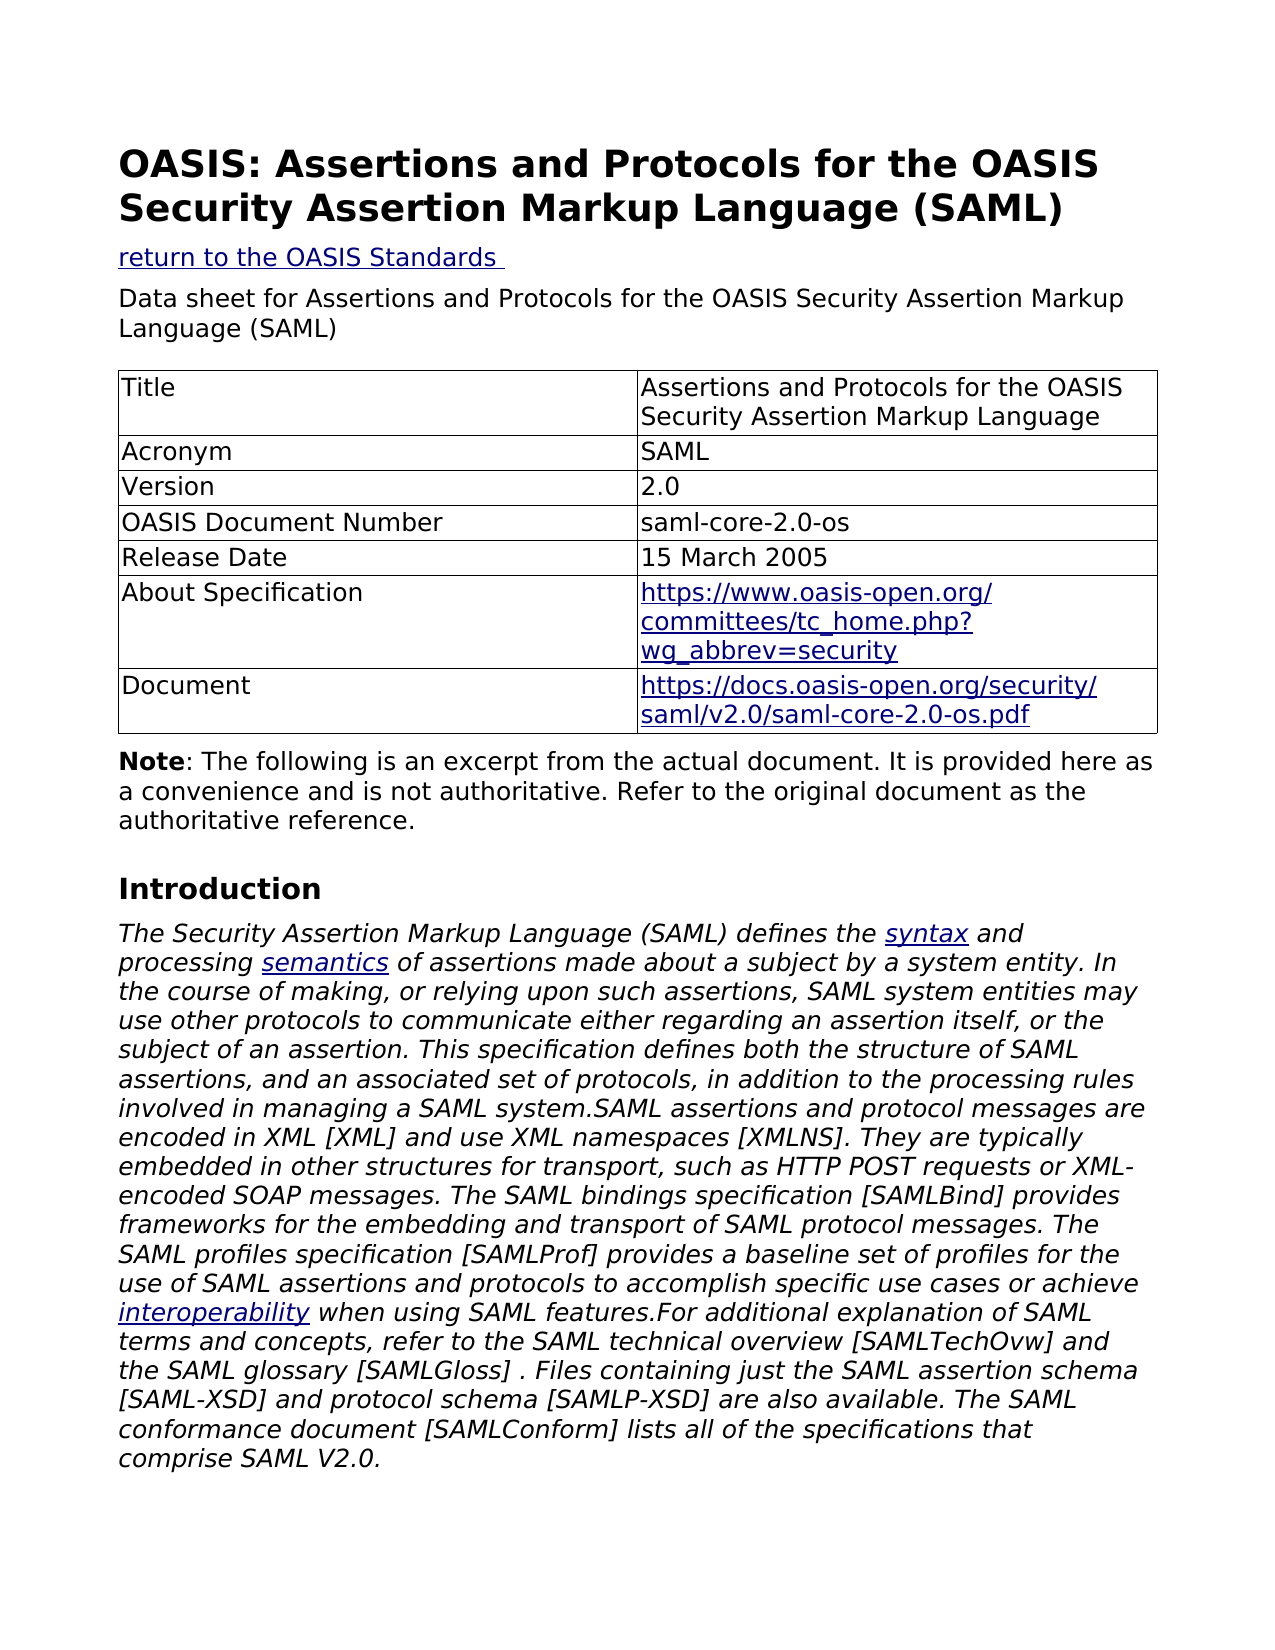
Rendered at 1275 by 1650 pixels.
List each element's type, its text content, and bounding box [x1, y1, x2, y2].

text return to the OASIS Standards [118, 243, 1157, 272]
table_cell 2.0 [638, 471, 1157, 505]
text The Security Assertion Markup Language (SAML) defines the syntax and processing semantics of assertions made about a subject by a system entity. In the course of making, or relying upon such assertions, SAML system entities may use other protocols to communicate either regarding an assertion itself, or the subject of an assertion. This specification defines both the structure of SAML assertions, and an associated set of protocols, in addition to the processing rules involved in managing a SAML system.SAML assertions and protocol messages are encoded in XML [XML] and use XML namespaces [XMLNS]. They are typically embedded in other structures for transport, such as HTTP POST requests or XML-encoded SOAP messages. The SAML bindings specification [SAMLBind] provides frameworks for the embedding and transport of SAML protocol messages. The SAML profiles specification [SAMLProf] provides a baseline set of profiles for the use of SAML assertions and protocols to accomplish specific use cases or achieve interoperability when using SAML features.For additional explanation of SAML terms and concepts, refer to the SAML technical overview [SAMLTechOvw] and the SAML glossary [SAMLGloss] . Files containing just the SAML assertion schema [SAML-XSD] and protocol schema [SAMLP-XSD] are also available. The SAML conformance document [SAMLConform] lists all of the specifications that comprise SAML V2.0. [118, 919, 1157, 1473]
table_cell Release Date [119, 541, 637, 575]
table_cell 15 March 2005 [638, 541, 1157, 575]
subtitle Introduction [118, 872, 1157, 906]
table_cell saml-core-2.0-os [638, 506, 1157, 540]
text Data sheet for Assertions and Protocols for the OASIS Security Assertion Markup Language (SAML) [118, 284, 1157, 343]
table_cell Acronym [119, 436, 637, 469]
table_cell Document [119, 669, 637, 733]
text Note: The following is an excerpt from the actual document. It is provided here as a convenience and is not authoritative. Refer to the original document as the authoritative reference. [118, 747, 1157, 835]
table_header Title [119, 371, 637, 434]
table_cell https://www.oasis-open.org/committees/tc_home.php?wg_abbrev=security [638, 576, 1157, 668]
table_cell About Specification [119, 576, 637, 668]
table_cell OASIS Document Number [119, 506, 637, 540]
table_cell Version [119, 471, 637, 505]
table_header Assertions and Protocols for the OASIS Security Assertion Markup Language [638, 371, 1157, 434]
table_cell https://docs.oasis-open.org/security/saml/v2.0/saml-core-2.0-os.pdf [638, 669, 1157, 733]
table_cell SAML [638, 436, 1157, 469]
subtitle OASIS: Assertions and Protocols for the OASIS Security Assertion Markup Language (SAML) [118, 143, 1157, 230]
